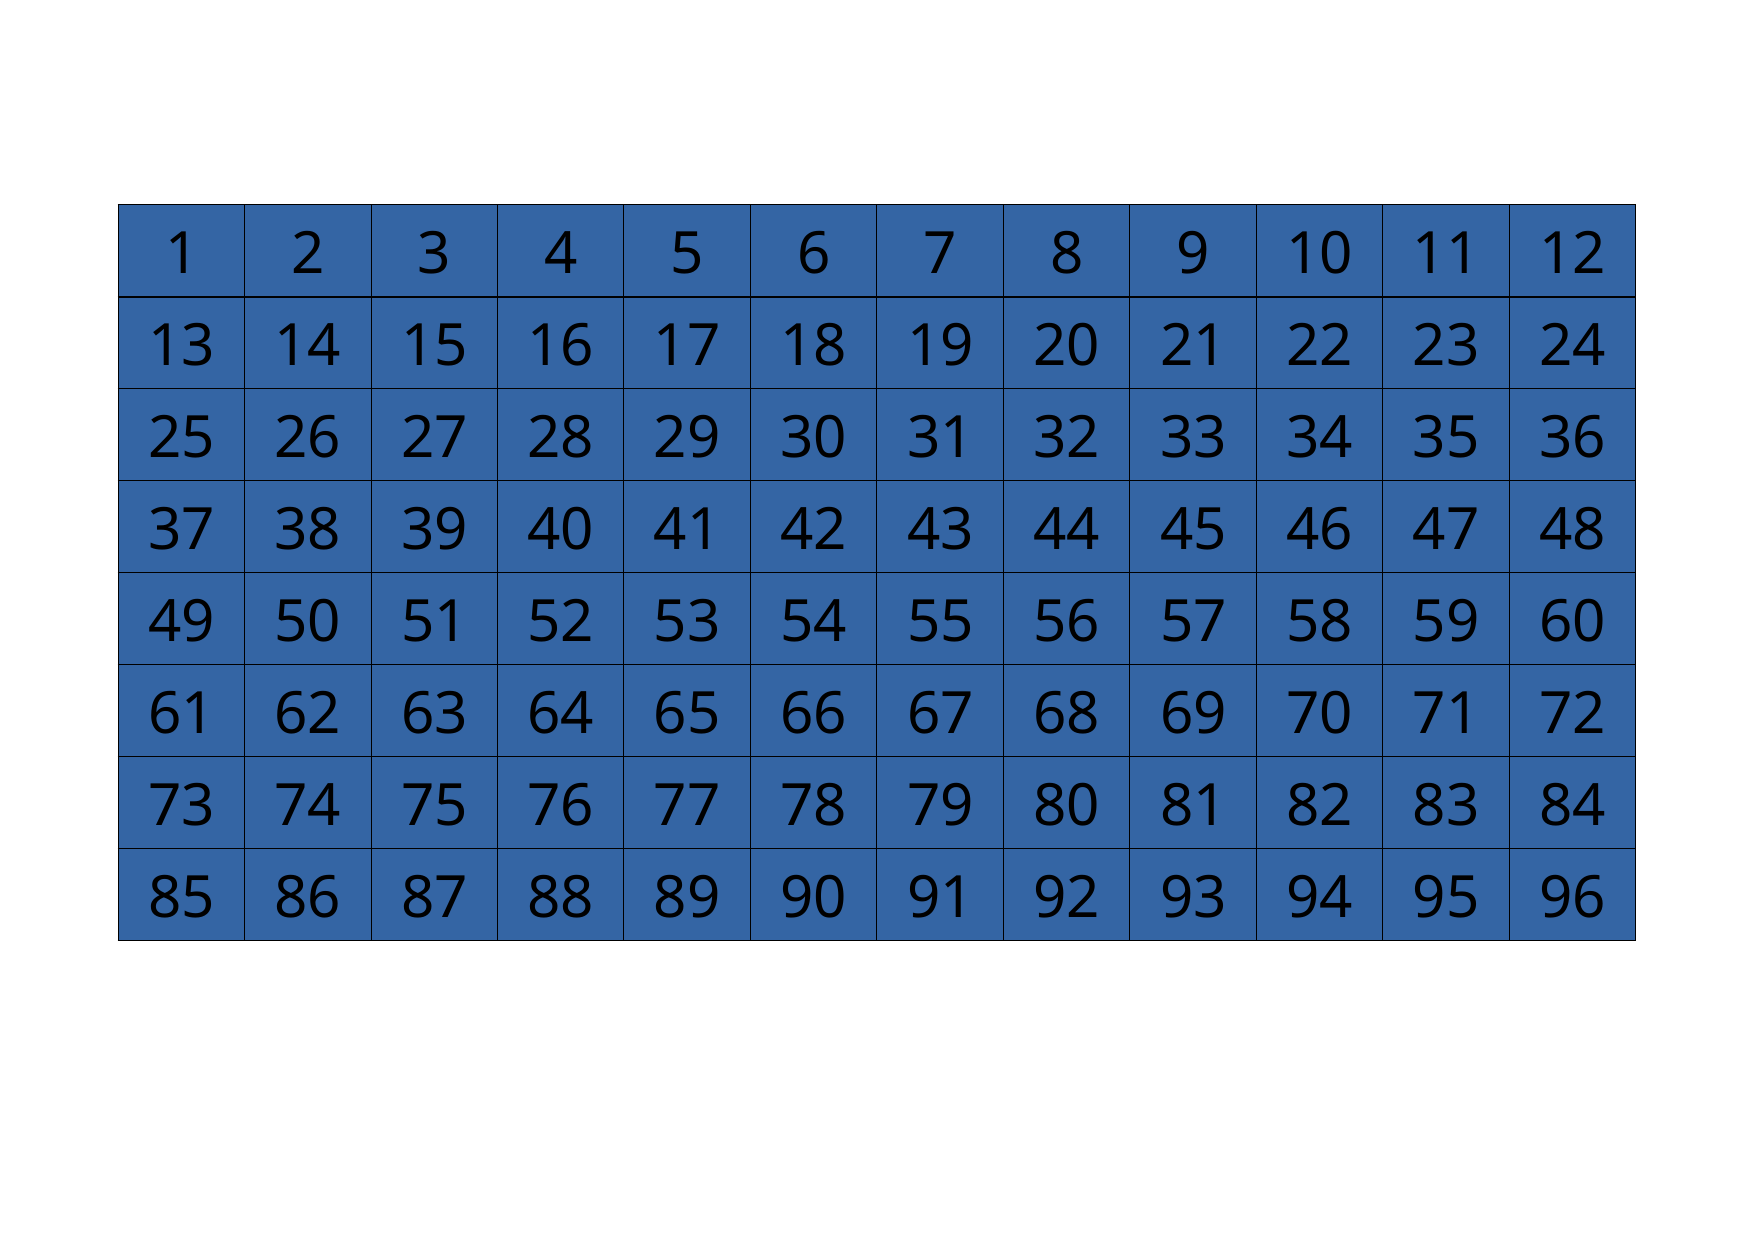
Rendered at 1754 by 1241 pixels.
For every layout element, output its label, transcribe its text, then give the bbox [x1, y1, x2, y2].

table_cell 71 [1383, 665, 1509, 756]
table_cell 18 [751, 298, 876, 388]
table_cell 84 [1510, 757, 1635, 848]
table_cell 66 [751, 665, 876, 756]
table_cell 48 [1510, 481, 1635, 572]
table_cell 87 [372, 849, 497, 940]
table_cell 96 [1510, 849, 1635, 940]
table_cell 72 [1510, 665, 1635, 756]
table_header 10 [1257, 205, 1382, 296]
table_cell 16 [498, 298, 623, 388]
table_cell 33 [1130, 389, 1256, 480]
table_cell 86 [245, 849, 371, 940]
table_cell 47 [1383, 481, 1509, 572]
table_cell 29 [624, 389, 750, 480]
table_cell 37 [119, 481, 244, 572]
table_header 12 [1510, 205, 1635, 296]
table_cell 20 [1004, 298, 1129, 388]
table_cell 28 [498, 389, 623, 480]
table_cell 77 [624, 757, 750, 848]
table_cell 23 [1383, 298, 1509, 388]
table_cell 27 [372, 389, 497, 480]
table_cell 21 [1130, 298, 1256, 388]
table_cell 32 [1004, 389, 1129, 480]
table_cell 59 [1383, 573, 1509, 664]
table_header 4 [498, 205, 623, 296]
table_header 11 [1383, 205, 1509, 296]
table_cell 42 [751, 481, 876, 572]
table_cell 13 [119, 298, 244, 388]
table_cell 83 [1383, 757, 1509, 848]
table_cell 22 [1257, 298, 1382, 388]
table_cell 85 [119, 849, 244, 940]
table_cell 79 [877, 757, 1003, 848]
table_cell 43 [877, 481, 1003, 572]
table_cell 67 [877, 665, 1003, 756]
table_cell 63 [372, 665, 497, 756]
table_cell 90 [751, 849, 876, 940]
table_cell 24 [1510, 298, 1635, 388]
table_cell 93 [1130, 849, 1256, 940]
table_header 7 [877, 205, 1003, 296]
table_cell 31 [877, 389, 1003, 480]
table_cell 49 [119, 573, 244, 664]
table_cell 36 [1510, 389, 1635, 480]
table_cell 74 [245, 757, 371, 848]
table_cell 44 [1004, 481, 1129, 572]
table_cell 73 [119, 757, 244, 848]
table_cell 60 [1510, 573, 1635, 664]
table_cell 94 [1257, 849, 1382, 940]
table_cell 35 [1383, 389, 1509, 480]
table_cell 26 [245, 389, 371, 480]
table_cell 69 [1130, 665, 1256, 756]
table_cell 14 [245, 298, 371, 388]
table_cell 92 [1004, 849, 1129, 940]
table_header 3 [372, 205, 497, 296]
table_cell 95 [1383, 849, 1509, 940]
table_cell 45 [1130, 481, 1256, 572]
table_header 8 [1004, 205, 1129, 296]
table_cell 61 [119, 665, 244, 756]
table_cell 15 [372, 298, 497, 388]
table_cell 17 [624, 298, 750, 388]
table_cell 88 [498, 849, 623, 940]
table_cell 75 [372, 757, 497, 848]
table_cell 68 [1004, 665, 1129, 756]
table_cell 41 [624, 481, 750, 572]
table_cell 78 [751, 757, 876, 848]
table_cell 19 [877, 298, 1003, 388]
table_header 2 [245, 205, 371, 296]
table_cell 64 [498, 665, 623, 756]
table_cell 50 [245, 573, 371, 664]
table_cell 53 [624, 573, 750, 664]
table_cell 57 [1130, 573, 1256, 664]
table_cell 52 [498, 573, 623, 664]
table_cell 56 [1004, 573, 1129, 664]
table_cell 80 [1004, 757, 1129, 848]
table_cell 40 [498, 481, 623, 572]
table_cell 65 [624, 665, 750, 756]
table_cell 82 [1257, 757, 1382, 848]
table_cell 25 [119, 389, 244, 480]
table_cell 91 [877, 849, 1003, 940]
table_cell 39 [372, 481, 497, 572]
table_cell 54 [751, 573, 876, 664]
table_cell 76 [498, 757, 623, 848]
table_cell 62 [245, 665, 371, 756]
table_cell 30 [751, 389, 876, 480]
table_header 6 [751, 205, 876, 296]
table_cell 70 [1257, 665, 1382, 756]
table_cell 46 [1257, 481, 1382, 572]
table_cell 34 [1257, 389, 1382, 480]
table_header 9 [1130, 205, 1256, 296]
table_cell 51 [372, 573, 497, 664]
table_header 1 [119, 205, 244, 296]
table_cell 81 [1130, 757, 1256, 848]
table_cell 55 [877, 573, 1003, 664]
table_header 5 [624, 205, 750, 296]
table_cell 89 [624, 849, 750, 940]
table_cell 38 [245, 481, 371, 572]
table_cell 58 [1257, 573, 1382, 664]
